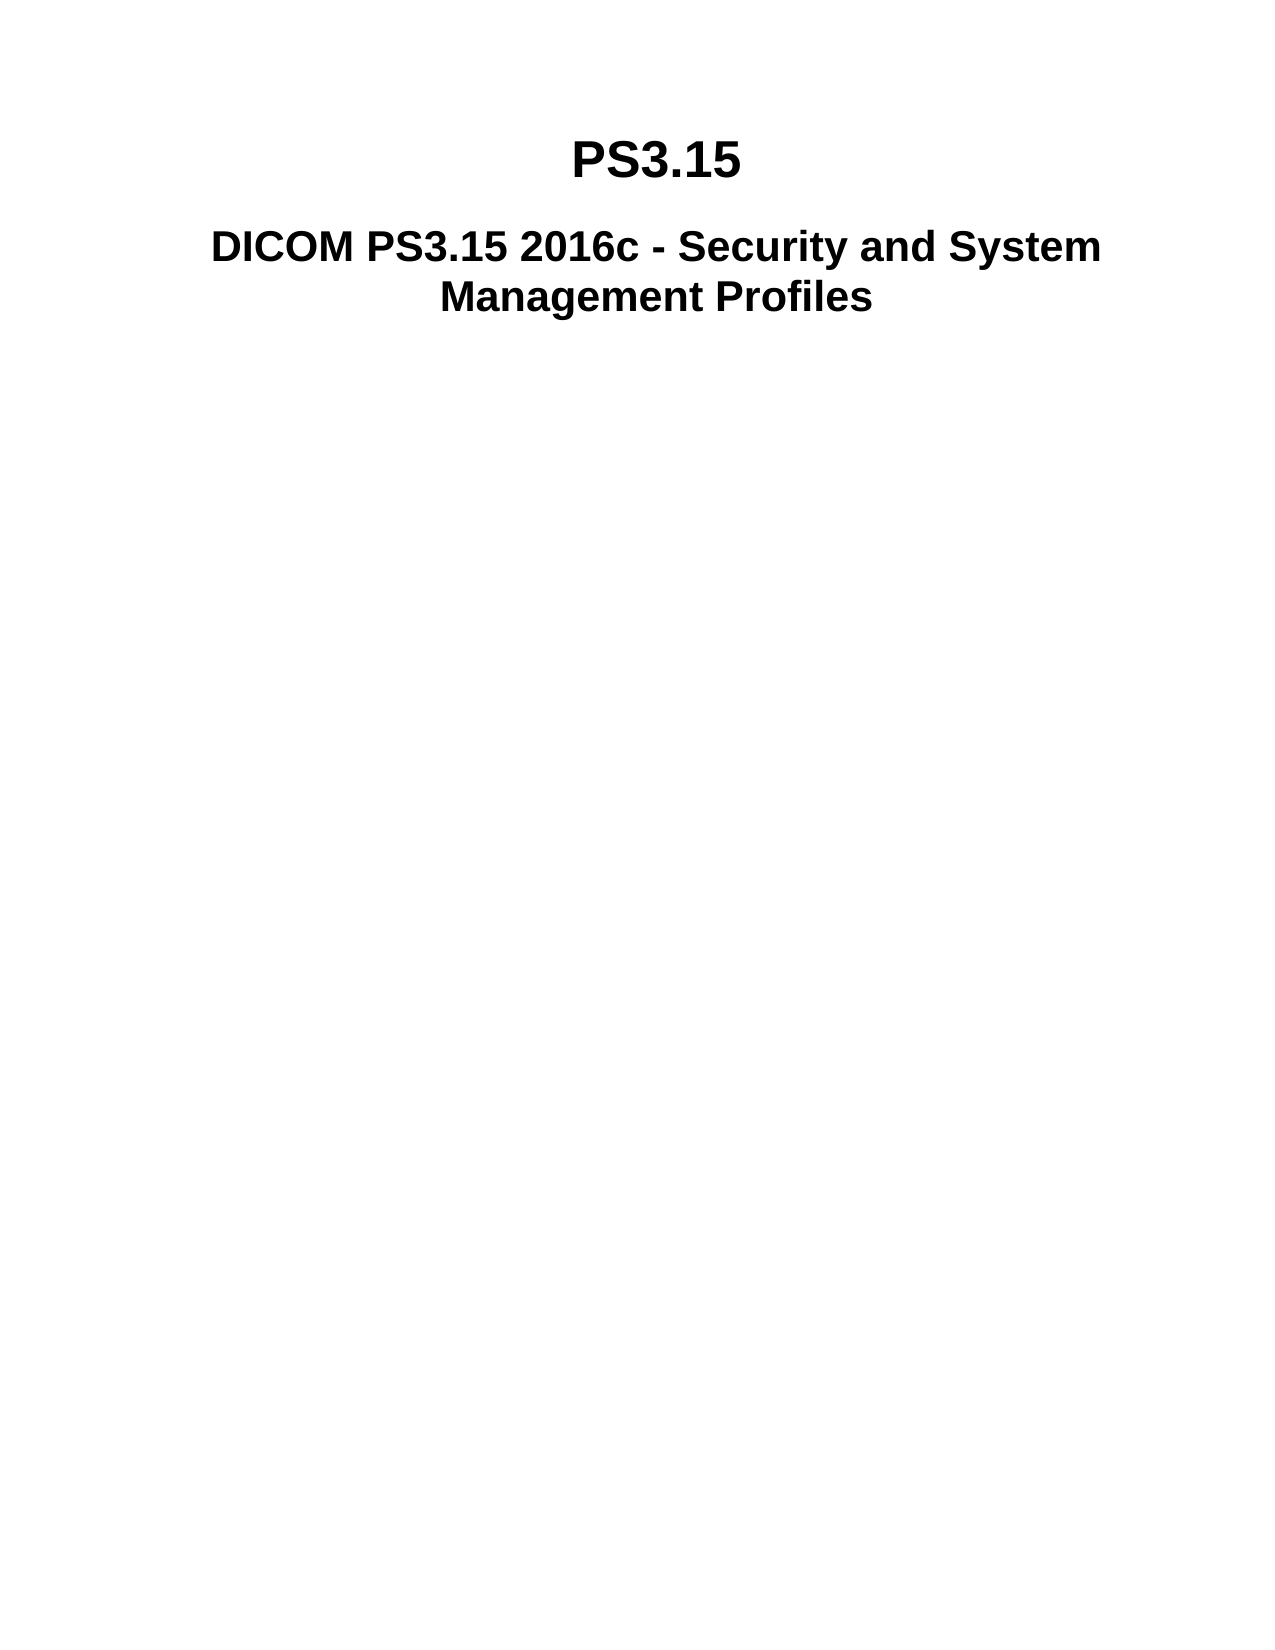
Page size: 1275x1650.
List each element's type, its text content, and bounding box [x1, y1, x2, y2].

text DICOM PS3.15 2016c - Security and System Management Profiles [112, 221, 1200, 320]
text PS3.15 [112, 129, 1200, 188]
